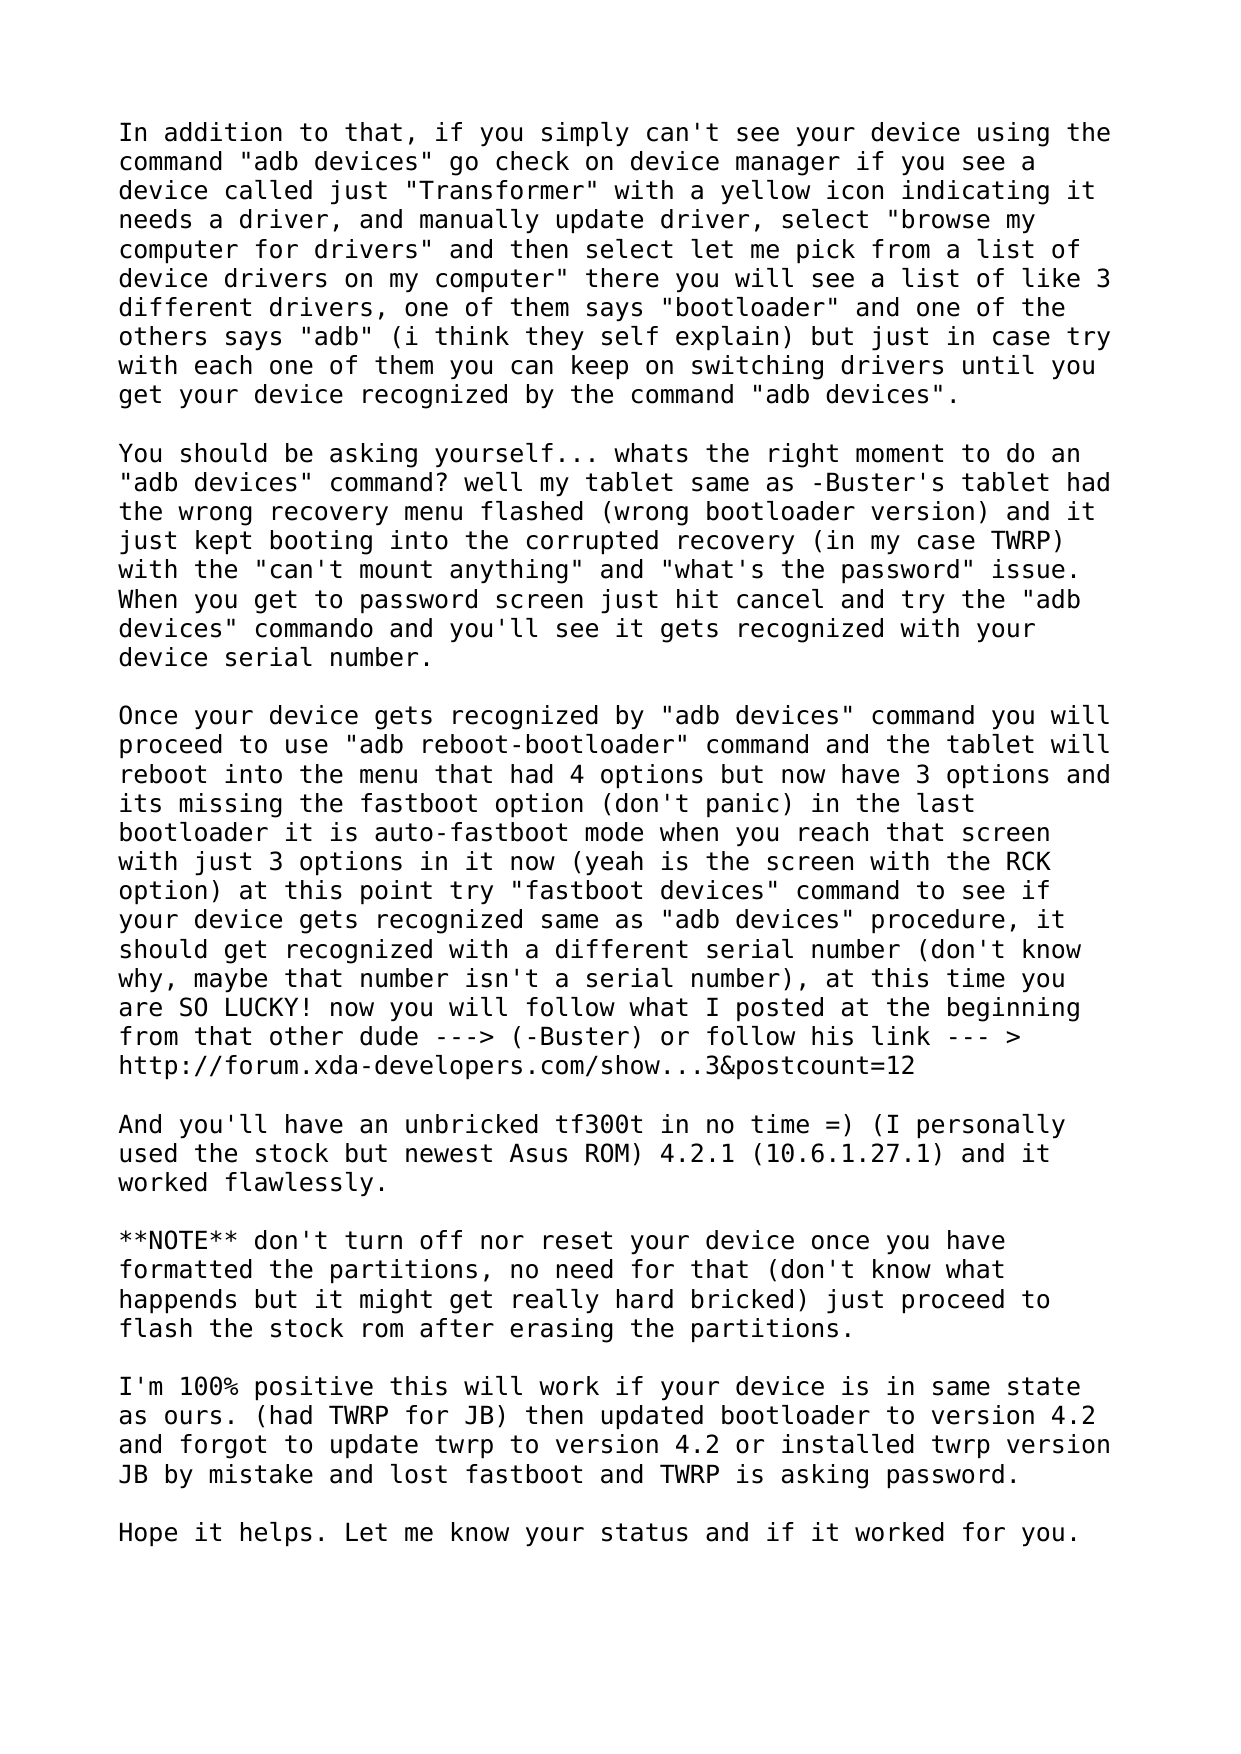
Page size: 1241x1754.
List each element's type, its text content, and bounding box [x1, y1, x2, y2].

text In addition to that, if you simply can't see your device using the command "adb devices" go check on device manager if you see a device called just "Transformer" with a yellow icon indicating it needs a driver, and manually update driver, select "browse my computer for drivers" and then select let me pick from a list of device drivers on my computer" there you will see a list of like 3 different drivers, one of them says "bootloader" and one of the others says "adb" (i think they self explain) but just in case try with each one of them you can keep on switching drivers until you get your device recognized by the command "adb devices". You should be asking yourself... whats the right moment to do an "adb devices" command? well my tablet same as -Buster's tablet had the wrong recovery menu flashed (wrong bootloader version) and it just kept booting into the corrupted recovery (in my case TWRP) with the "can't mount anything" and "what's the password" issue. When you get to password screen just hit cancel and try the "adb devices" commando and you'll see it gets recognized with your device serial number. Once your device gets recognized by "adb devices" command you will proceed to use "adb reboot-bootloader" command and the tablet will reboot into the menu that had 4 options but now have 3 options and its missing the fastboot option (don't panic) in the last bootloader it is auto-fastboot mode when you reach that screen with just 3 options in it now (yeah is the screen with the RCK option) at this point try "fastboot devices" command to see if your device gets recognized same as "adb devices" procedure, it should get recognized with a different serial number (don't know why, maybe that number isn't a serial number), at this time you are SO LUCKY! now you will follow what I posted at the beginning from that other dude ---> (-Buster) or follow his link --- > http://forum.xda-developers.com/show...3&postcount=12 And you'll have an unbricked tf300t in no time =) (I personally used the stock but newest Asus ROM) 4.2.1 (10.6.1.27.1) and it worked flawlessly. **NOTE** don't turn off nor reset your device once you have formatted the partitions, no need for that (don't know what happends but it might get really hard bricked) just proceed to flash the stock rom after erasing the partitions. I'm 100% positive this will work if your device is in same state as ours. (had TWRP for JB) then updated bootloader to version 4.2 and forgot to update twrp to version 4.2 or installed twrp version JB by mistake and lost fastboot and TWRP is asking password. Hope it helps. Let me know your status and if it worked for you. [118, 118, 1122, 1547]
